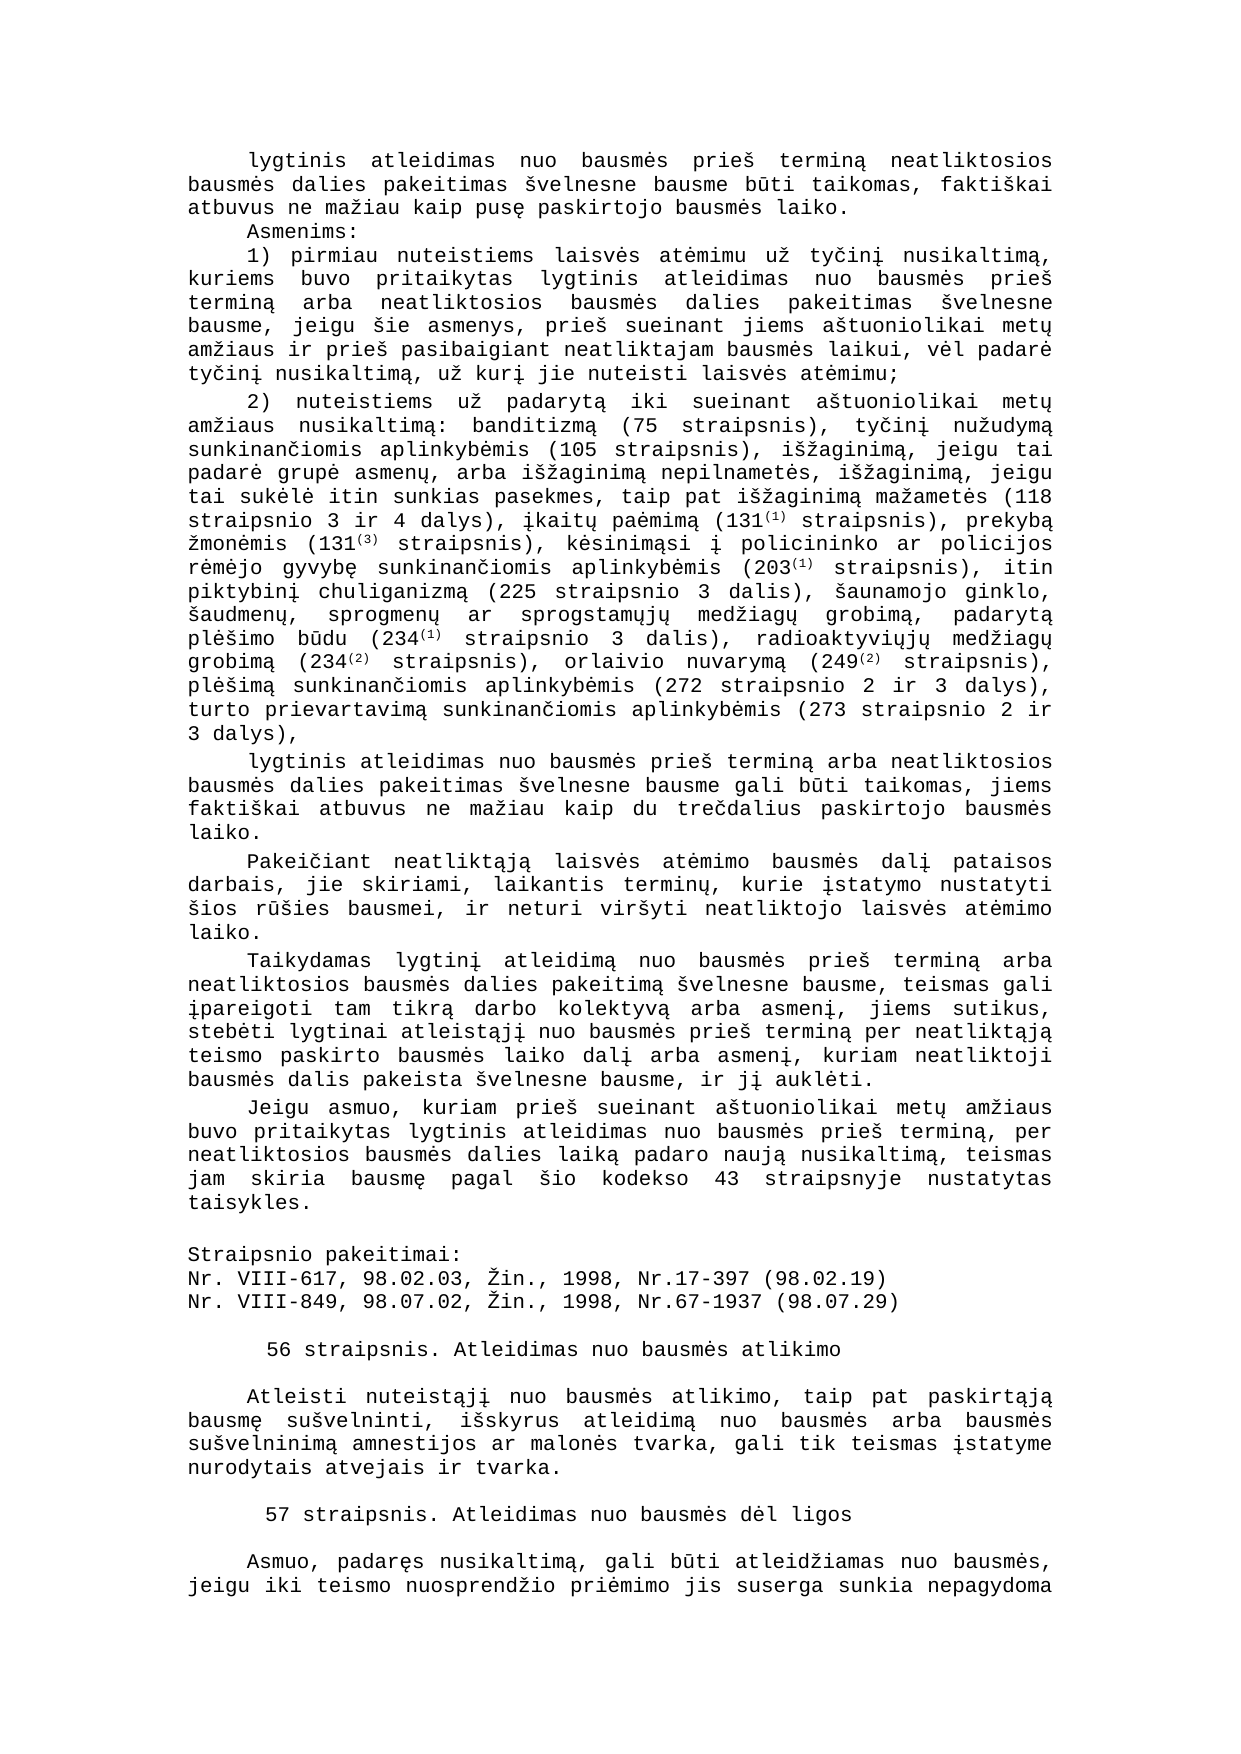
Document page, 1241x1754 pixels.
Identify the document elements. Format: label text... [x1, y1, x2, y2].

text Pakeičiant neatliktąją laisvės atėmimo bausmės dalį pataisos darbais, jie skiriami, laikantis terminų, kurie įstatymo nustatyti šios rūšies bausmei, ir neturi viršyti neatliktojo laisvės atėmimo laiko. [187, 851, 1053, 945]
text 1) pirmiau nuteistiems laisvės atėmimu už tyčinį nusikaltimą, kuriems buvo pritaikytas lygtinis atleidimas nuo bausmės prieš terminą arba neatliktosios bausmės dalies pakeitimas švelnesne bausme, jeigu šie asmenys, prieš sueinant jiems aštuoniolikai metų amžiaus ir prieš pasibaigiant neatliktajam bausmės laikui, vėl padarė tyčinį nusikaltimą, už kurį jie nuteisti laisvės atėmimu; [187, 244, 1053, 386]
text 2) nuteistiems už padarytą iki sueinant aštuoniolikai metų amžiaus nusikaltimą: banditizmą (75 straipsnis), tyčinį nužudymą sunkinančiomis aplinkybėmis (105 straipsnis), išžaginimą, jeigu tai padarė grupė asmenų, arba išžaginimą nepilnametės, išžaginimą, jeigu tai sukėlė itin sunkias pasekmes, taip pat išžaginimą mažametės (118 straipsnio 3 ir 4 dalys), įkaitų paėmimą (131(1) straipsnis), prekybą žmonėmis (131(3) straipsnis), kėsinimąsi į policininko ar policijos rėmėjo gyvybę sunkinančiomis aplinkybėmis (203(1) straipsnis), itin piktybinį chuliganizmą (225 straipsnio 3 dalis), šaunamojo ginklo, šaudmenų, sprogmenų ar sprogstamųjų medžiagų grobimą, padarytą plėšimo būdu (234(1) straipsnio 3 dalis), radioaktyviųjų medžiagų grobimą (234(2) straipsnis), orlaivio nuvarymą (249(2) straipsnis), plėšimą sunkinančiomis aplinkybėmis (272 straipsnio 2 ir 3 dalys), turto prievartavimą sunkinančiomis aplinkybėmis (273 straipsnio 2 ir 3 dalys), [187, 391, 1053, 746]
text Atleisti nuteistąjį nuo bausmės atlikimo, taip pat paskirtąją bausmę sušvelninti, išskyrus atleidimą nuo bausmės arba bausmės sušvelninimą amnestijos ar malonės tvarka, gali tik teismas įstatyme nurodytais atvejais ir tvarka. [187, 1386, 1053, 1481]
text 57 straipsnis. Atleidimas nuo bausmės dėl ligos [206, 1504, 1053, 1528]
text lygtinis atleidimas nuo bausmės prieš terminą neatliktosios bausmės dalies pakeitimas švelnesne bausme būti taikomas, faktiškai atbuvus ne mažiau kaip pusę paskirtojo bausmės laiko. [187, 150, 1053, 221]
text Taikydamas lygtinį atleidimą nuo bausmės prieš terminą arba neatliktosios bausmės dalies pakeitimą švelnesne bausme, teismas gali įpareigoti tam tikrą darbo kolektyvą arba asmenį, jiems sutikus, stebėti lygtinai atleistąjį nuo bausmės prieš terminą per neatliktąją teismo paskirto bausmės laiko dalį arba asmenį, kuriam neatliktoji bausmės dalis pakeista švelnesne bausme, ir jį auklėti. [187, 950, 1053, 1092]
text Nr. VIII-617, 98.02.03, Žin., 1998, Nr.17-397 (98.02.19) [187, 1268, 1053, 1291]
text Straipsnio pakeitimai: [187, 1244, 1053, 1268]
text Nr. VIII-849, 98.07.02, Žin., 1998, Nr.67-1937 (98.07.29) [187, 1291, 1053, 1315]
text Asmuo, padaręs nusikaltimą, gali būti atleidžiamas nuo bausmės, jeigu iki teismo nuosprendžio priėmimo jis suserga sunkia nepagydoma [187, 1551, 1053, 1599]
text Jeigu asmuo, kuriam prieš sueinant aštuoniolikai metų amžiaus buvo pritaikytas lygtinis atleidimas nuo bausmės prieš terminą, per neatliktosios bausmės dalies laiką padaro naują nusikaltimą, teismas jam skiria bausmę pagal šio kodekso 43 straipsnyje nustatytas taisykles. [187, 1097, 1053, 1215]
text lygtinis atleidimas nuo bausmės prieš terminą arba neatliktosios bausmės dalies pakeitimas švelnesne bausme gali būti taikomas, jiems faktiškai atbuvus ne mažiau kaip du trečdalius paskirtojo bausmės laiko. [187, 751, 1053, 846]
text 56 straipsnis. Atleidimas nuo bausmės atlikimo [207, 1339, 1053, 1362]
text Asmenims: [187, 221, 1053, 244]
